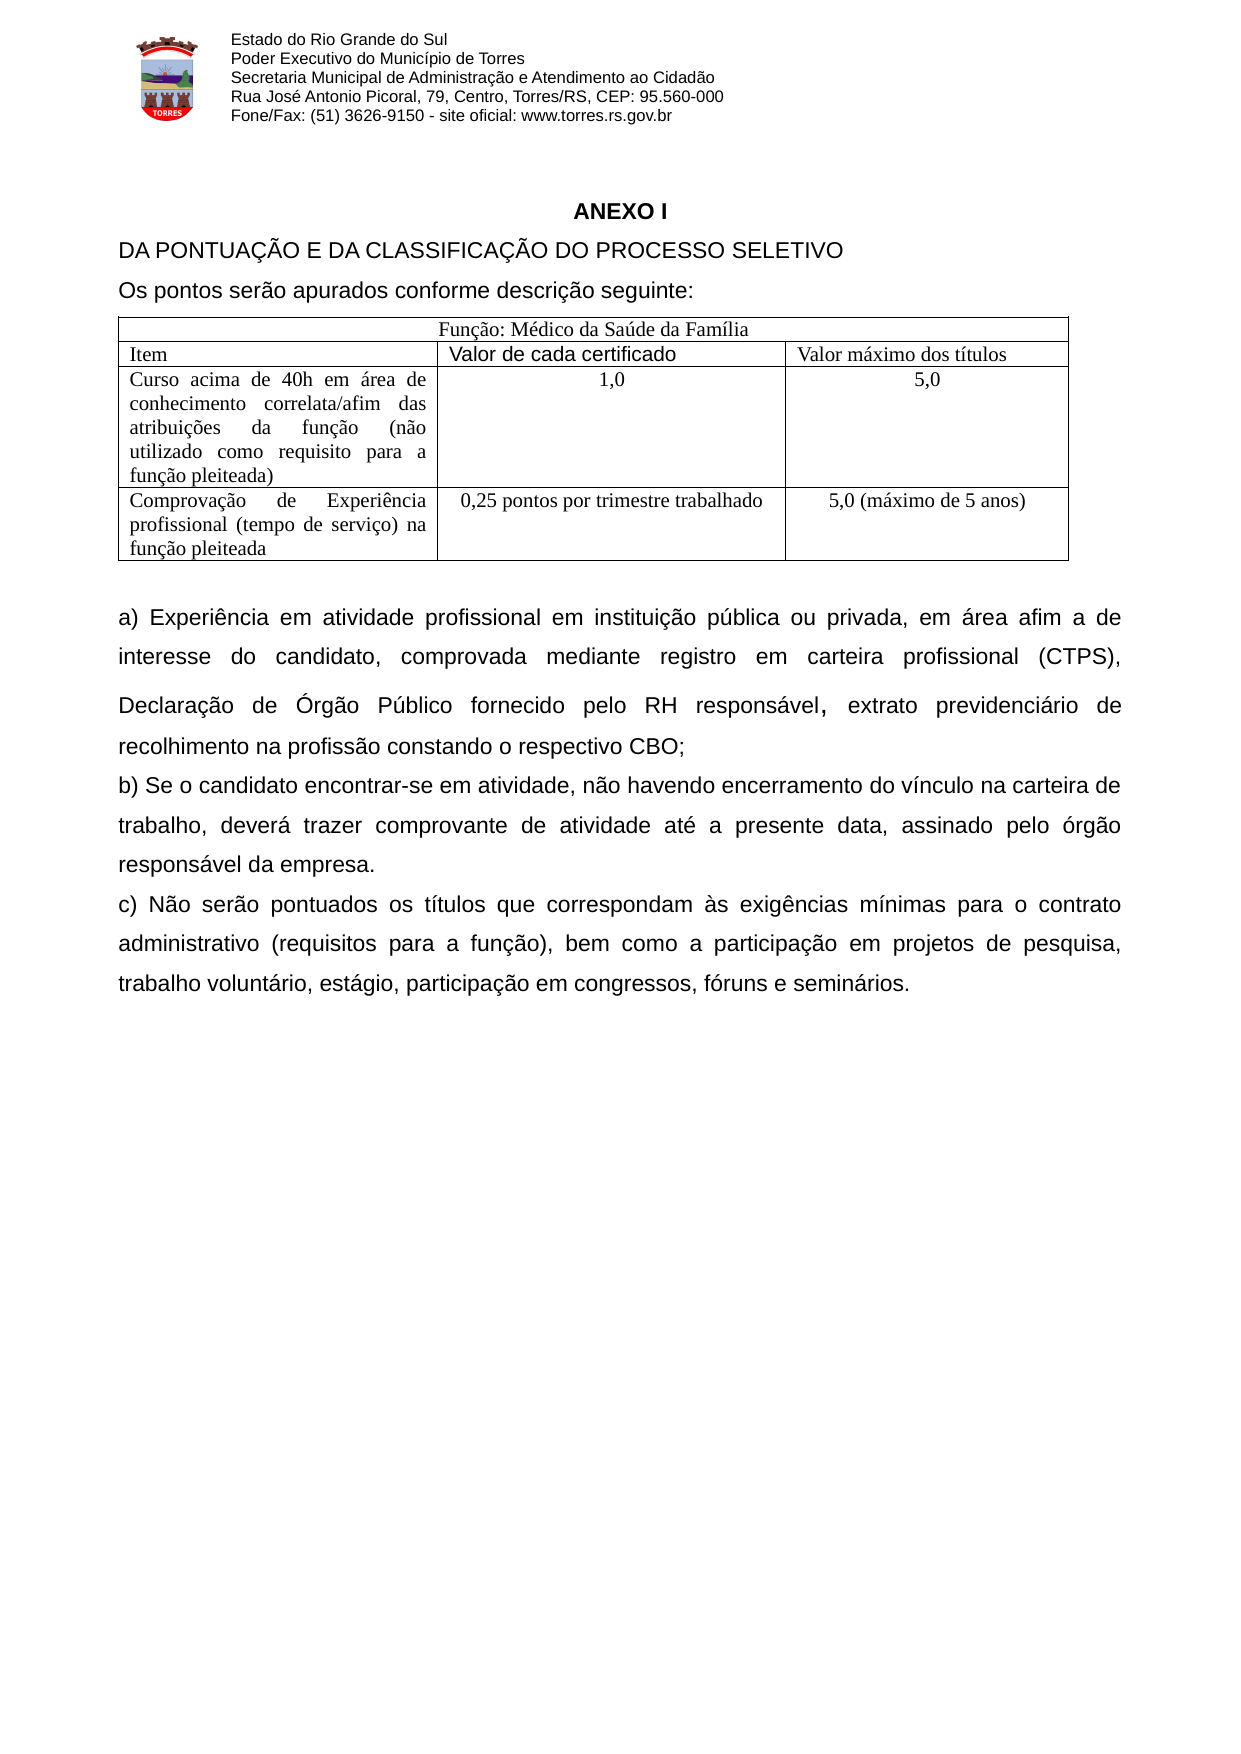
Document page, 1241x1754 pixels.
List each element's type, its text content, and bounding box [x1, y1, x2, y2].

table_cell 1,0 [438, 367, 785, 487]
text c) Não serão pontuados os títulos que correspondam às exigências mínimas para o contrato administrativo (requisitos para a função), bem como a participação em projetos de pesquisa, trabalho voluntário, estágio, participação em congressos, fóruns e seminários. [118, 891, 1122, 996]
table_cell 5,0 (máximo de 5 anos) [786, 488, 1068, 560]
text ANEXO I [118, 198, 1122, 224]
table_cell Curso acima de 40h em área de conhecimento correlata/afim das atribuições da função (não utilizado como requisito para a função pleiteada) [119, 367, 437, 487]
text Os pontos serão apurados conforme descrição seguinte: [118, 277, 1122, 303]
text b) Se o candidato encontrar-se em atividade, não havendo encerramento do vínculo na carteira de trabalho, deverá trazer comprovante de atividade até a presente data, assinado pelo órgão responsável da empresa. [118, 772, 1122, 878]
text a) Experiência em atividade profissional em instituição pública ou privada, em área afim a de interesse do candidato, comprovada mediante registro em carteira profissional (CTPS), Declaração de Órgão Público fornecido pelo RH responsável, extrato previdenciário de recolhimento na profissão constando o respectivo CBO; [118, 604, 1122, 759]
table_cell Item [119, 342, 437, 366]
table_cell Valor máximo dos títulos [786, 342, 1068, 366]
table_cell Comprovação de Experiência profissional (tempo de serviço) na função pleiteada [119, 488, 437, 560]
table_header Função: Médico da Saúde da Família [119, 318, 1068, 341]
table_cell Valor de cada certificado [438, 342, 785, 366]
text DA PONTUAÇÃO E DA CLASSIFICAÇÃO DO PROCESSO SELETIVO [118, 237, 1122, 264]
table_cell 5,0 [786, 367, 1068, 487]
table_cell 0,25 pontos por trimestre trabalhado [438, 488, 785, 560]
picture [136, 37, 198, 121]
